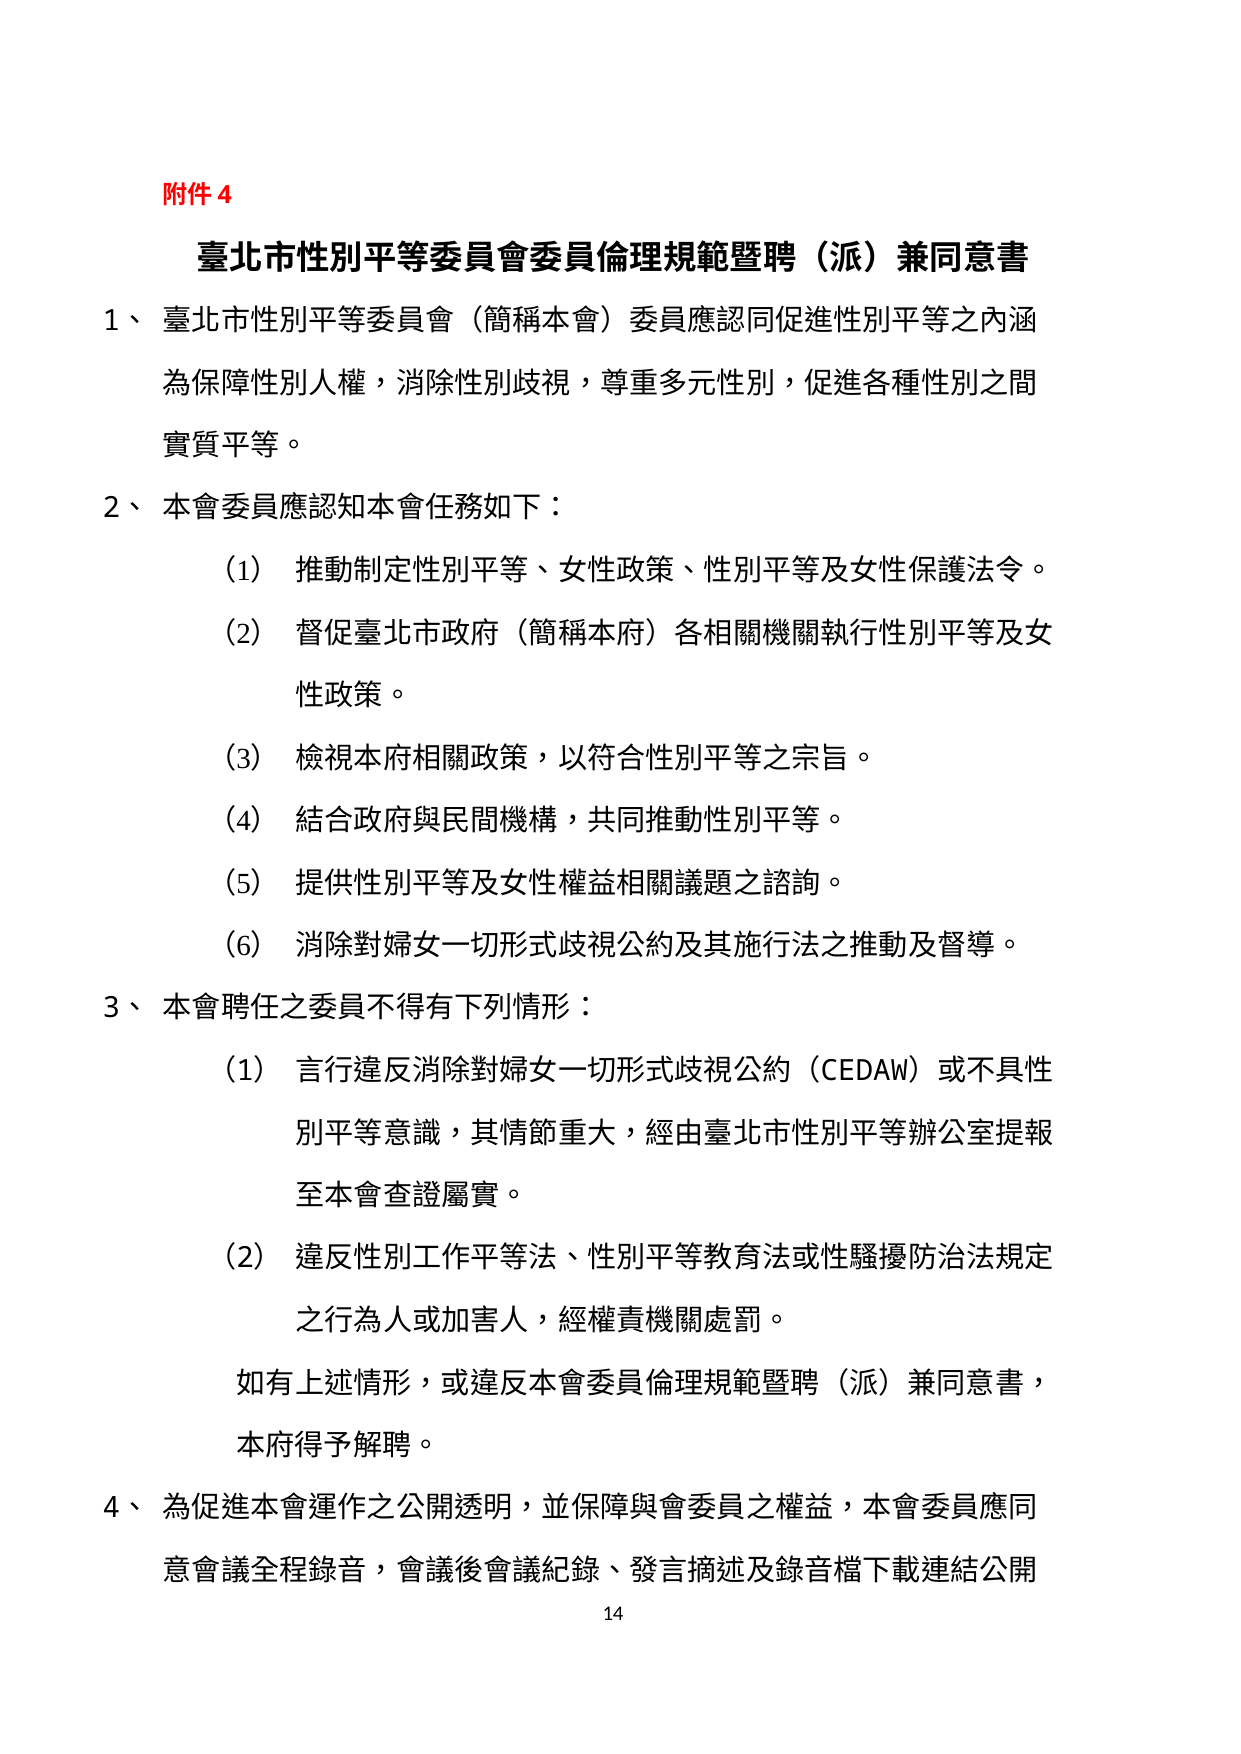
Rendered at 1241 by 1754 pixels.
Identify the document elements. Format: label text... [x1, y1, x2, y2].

list 提供性別平等及女性權益相關議題之諮詢。 [207, 839, 1063, 901]
list 本會聘任之委員不得有下列情形： [102, 964, 1063, 1026]
list 違反性別工作平等法、性別平等教育法或性騷擾防治法規定之行為人或加害人，經權責機關處罰。 [207, 1214, 1063, 1339]
text 如有上述情形，或違反本會委員倫理規範暨聘（派）兼同意書，本府得予解聘。 [236, 1339, 1063, 1464]
list 推動制定性別平等、女性政策、性別平等及女性保護法令。 [207, 526, 1063, 589]
list 督促臺北市政府（簡稱本府）各相關機關執行性別平等及女性政策。 [207, 589, 1063, 714]
list 本會委員應認知本會任務如下： [102, 464, 1063, 526]
text 臺北市性別平等委員會委員倫理規範暨聘（派）兼同意書 [162, 214, 1063, 276]
list 消除對婦女一切形式歧視公約及其施行法之推動及督導。 [207, 901, 1063, 964]
list 為促進本會運作之公開透明，並保障與會委員之權益，本會委員應同意會議全程錄音，會議後會議紀錄、發言摘述及錄音檔下載連結公開 [102, 1464, 1063, 1589]
list 言行違反消除對婦女一切形式歧視公約（CEDAW）或不具性別平等意識，其情節重大，經由臺北市性別平等辦公室提報至本會查證屬實。 [207, 1026, 1063, 1214]
list 結合政府與民間機構，共同推動性別平等。 [207, 776, 1063, 839]
list 檢視本府相關政策，以符合性別平等之宗旨。 [207, 714, 1063, 776]
list 臺北市性別平等委員會（簡稱本會）委員應認同促進性別平等之內涵為保障性別人權，消除性別歧視，尊重多元性別，促進各種性別之間實質平等。 [102, 276, 1063, 464]
text 附件4 [162, 151, 1063, 214]
